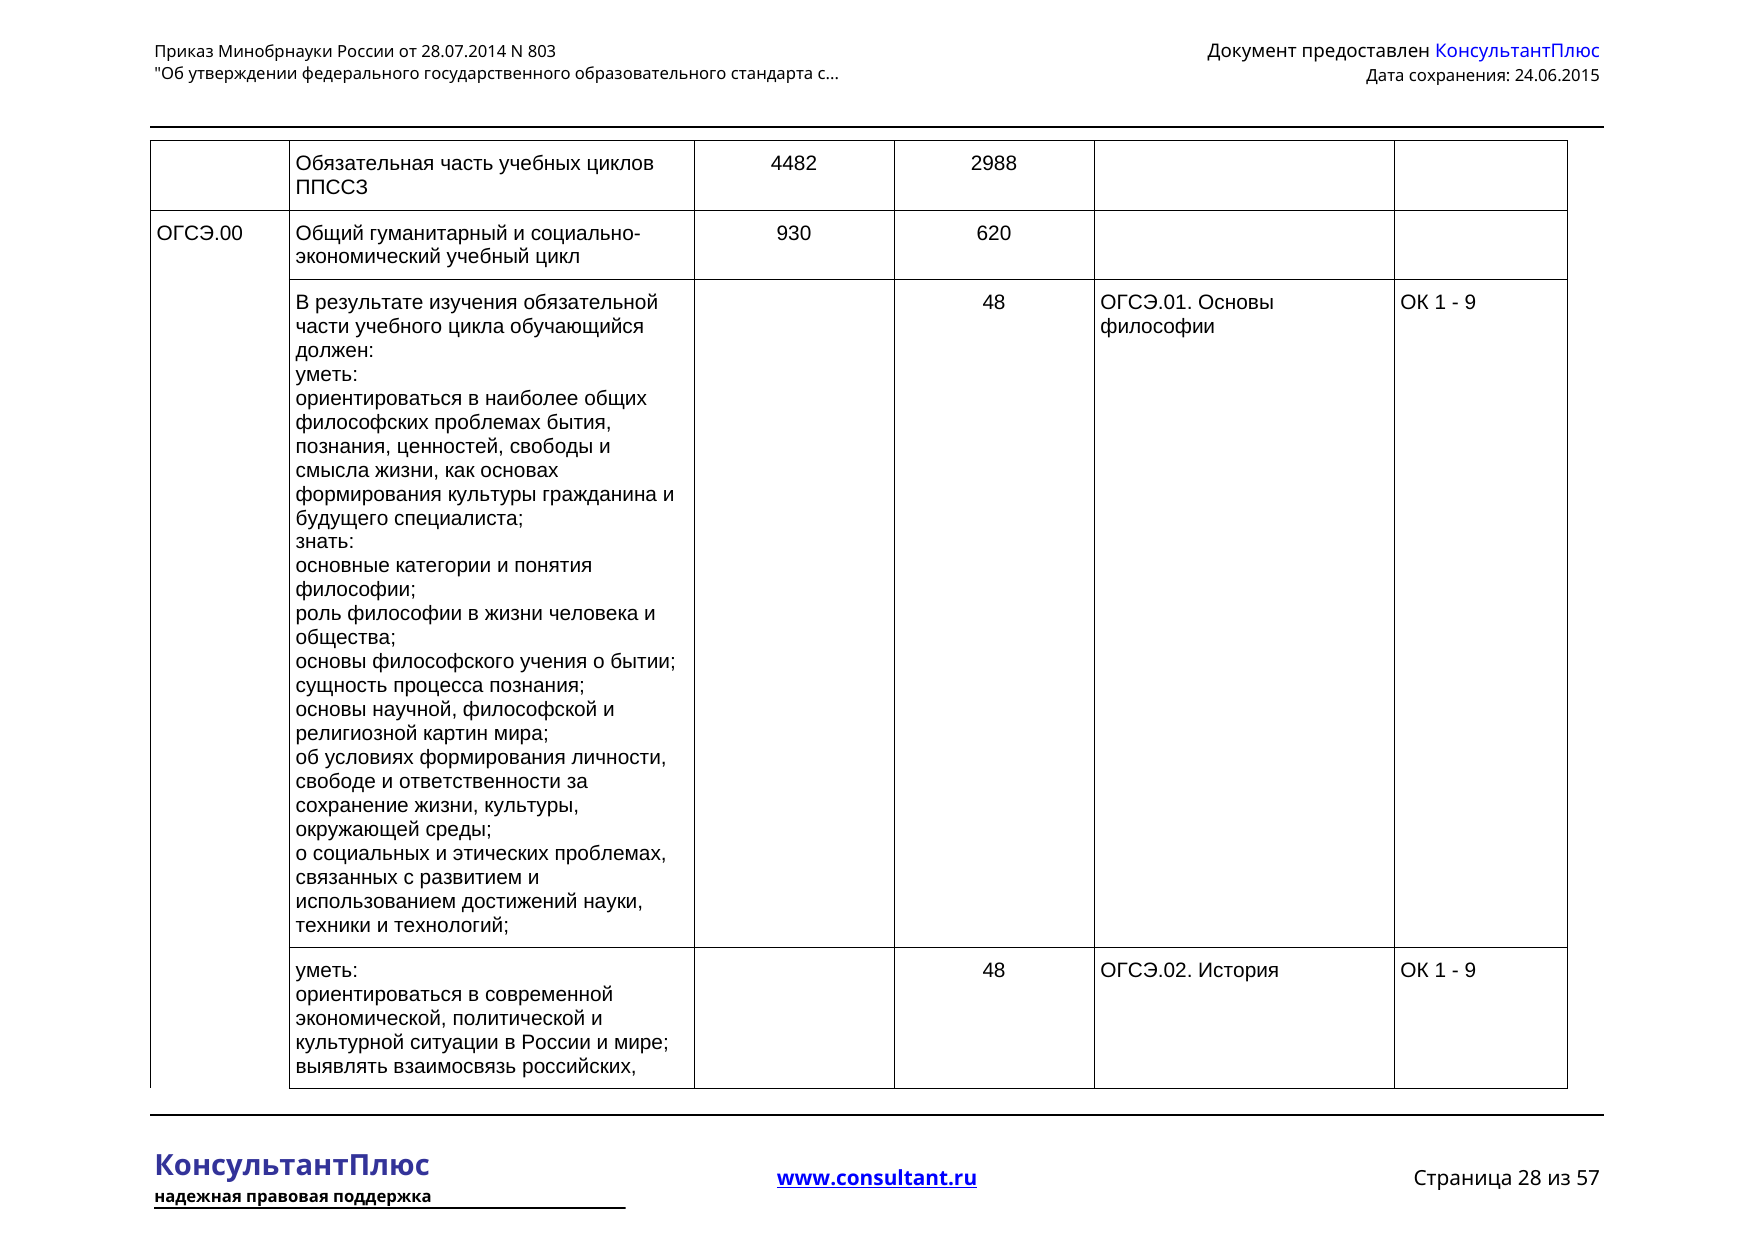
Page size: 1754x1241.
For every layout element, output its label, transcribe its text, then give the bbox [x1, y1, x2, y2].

table_cell [1095, 211, 1394, 279]
table_cell В результате изучения обязательной части учебного цикла обучающийся должен: уметь: ориентироваться в наиболее общих философских проблемах бытия, познания, ценностей, свободы и смысла жизни, как основах формирования культуры гражданина и будущего специалиста; знать: основные категории и понятия философии; роль философии в жизни человека и общества; основы философского учения о бытии; сущность процесса познания; основы научной, философской и религиозной картин мира; об условиях формирования личности, свободе и ответственности за сохранение жизни, культуры, окружающей среды; о социальных и этических проблемах, связанных с развитием и использованием достижений науки, техники и технологий; [290, 280, 694, 947]
table_cell 4482 [695, 141, 894, 210]
table_cell ОГСЭ.01. Основы философии [1095, 280, 1394, 947]
table_cell 48 [895, 280, 1094, 947]
table_cell Обязательная часть учебных циклов ППССЗ [290, 141, 694, 210]
table_cell [1395, 211, 1567, 279]
table_cell уметь: ориентироваться в современной экономической, политической и культурной ситуации в России и мире; выявлять взаимосвязь российских, [290, 948, 694, 1088]
table_cell [151, 947, 289, 1088]
table_cell ОК 1 - 9 [1395, 948, 1567, 1088]
table_cell [1395, 141, 1567, 210]
table_cell ОГСЭ.02. История [1095, 948, 1394, 1088]
table_cell Общий гуманитарный и социально-экономический учебный цикл [290, 211, 694, 279]
table_cell ОГСЭ.00 [151, 211, 289, 279]
table_cell 48 [895, 948, 1094, 1088]
table_cell [695, 280, 894, 947]
table_cell ОК 1 - 9 [1395, 280, 1567, 947]
table_cell 930 [695, 211, 894, 279]
table_cell 2988 [895, 141, 1094, 210]
table_cell [695, 948, 894, 1088]
table_cell [151, 141, 289, 210]
table_cell [151, 279, 289, 947]
table_cell 620 [895, 211, 1094, 279]
table_cell [1095, 141, 1394, 210]
